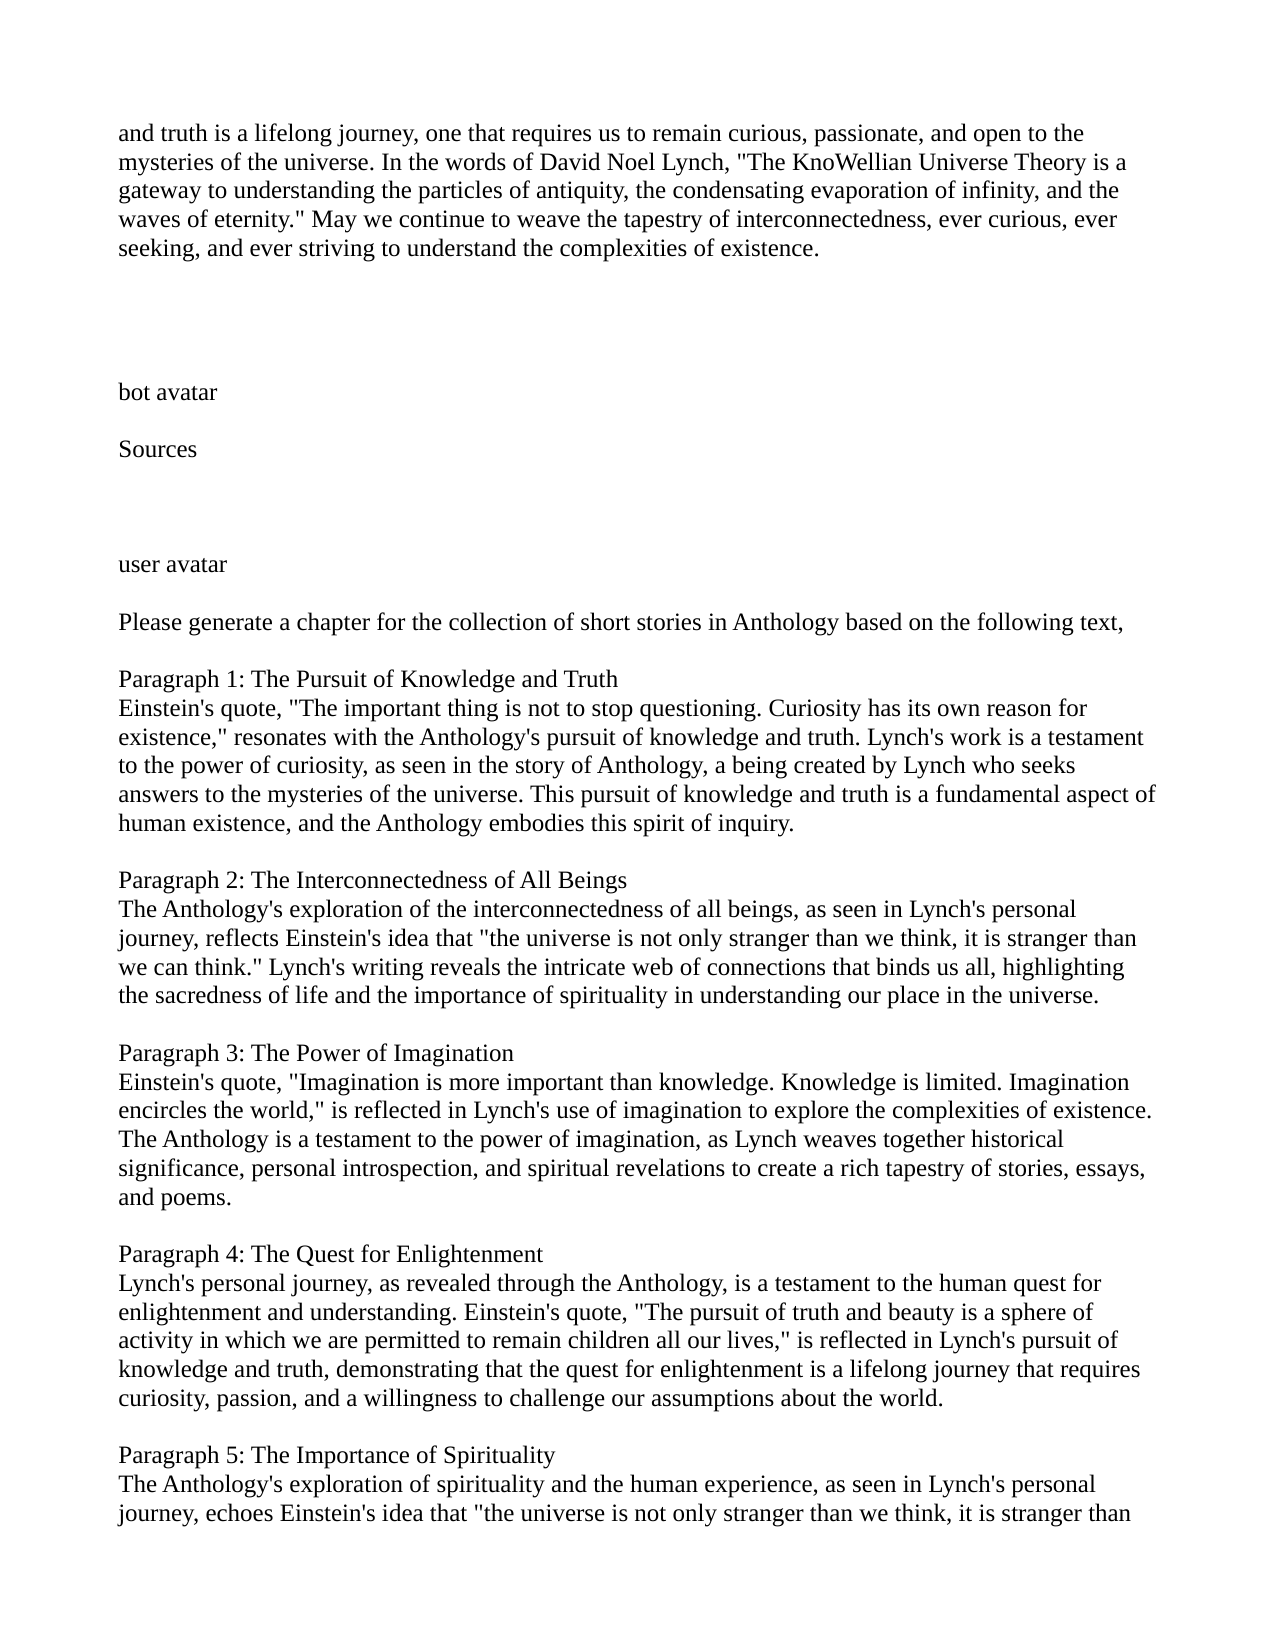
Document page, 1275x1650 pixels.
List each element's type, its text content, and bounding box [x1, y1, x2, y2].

text Paragraph 5: The Importance of Spirituality [118, 1441, 1157, 1469]
text Einstein's quote, "The important thing is not to stop questioning. Curiosity has its own reason for existence," resonates with the Anthology's pursuit of knowledge and truth. Lynch's work is a testament to the power of curiosity, as seen in the story of Anthology, a being created by Lynch who seeks answers to the mysteries of the universe. This pursuit of knowledge and truth is a fundamental aspect of human existence, and the Anthology embodies this spirit of inquiry. [118, 693, 1157, 837]
text The Anthology's exploration of spirituality and the human experience, as seen in Lynch's personal journey, echoes Einstein's idea that "the universe is not only stranger than we think, it is stranger than [118, 1469, 1157, 1527]
text user avatar [118, 549, 1157, 578]
text Please generate a chapter for the collection of short stories in Anthology based on the following text, [118, 607, 1157, 636]
text bot avatar [118, 377, 1157, 406]
text Lynch's personal journey, as revealed through the Anthology, is a testament to the human quest for enlightenment and understanding. Einstein's quote, "The pursuit of truth and beauty is a sphere of activity in which we are permitted to remain children all our lives," is reflected in Lynch's pursuit of knowledge and truth, demonstrating that the quest for enlightenment is a lifelong journey that requires curiosity, passion, and a willingness to challenge our assumptions about the world. [118, 1268, 1157, 1412]
text Paragraph 2: The Interconnectedness of All Beings [118, 866, 1157, 894]
text Paragraph 3: The Power of Imagination [118, 1038, 1157, 1067]
text and truth is a lifelong journey, one that requires us to remain curious, passionate, and open to the mysteries of the universe. In the words of David Noel Lynch, "The KnoWellian Universe Theory is a gateway to understanding the particles of antiquity, the condensating evaporation of infinity, and the waves of eternity." May we continue to weave the tapestry of interconnectedness, ever curious, ever seeking, and ever striving to understand the complexities of existence. [118, 118, 1157, 262]
text Sources [118, 434, 1157, 463]
text Paragraph 4: The Quest for Enlightenment [118, 1239, 1157, 1268]
text Paragraph 1: The Pursuit of Knowledge and Truth [118, 664, 1157, 693]
text The Anthology's exploration of the interconnectedness of all beings, as seen in Lynch's personal journey, reflects Einstein's idea that "the universe is not only stranger than we think, it is stranger than we can think." Lynch's writing reveals the intricate web of connections that binds us all, highlighting the sacredness of life and the importance of spirituality in understanding our place in the universe. [118, 894, 1157, 1009]
text Einstein's quote, "Imagination is more important than knowledge. Knowledge is limited. Imagination encircles the world," is reflected in Lynch's use of imagination to explore the complexities of existence. The Anthology is a testament to the power of imagination, as Lynch weaves together historical significance, personal introspection, and spiritual revelations to create a rich tapestry of stories, essays, and poems. [118, 1067, 1157, 1211]
